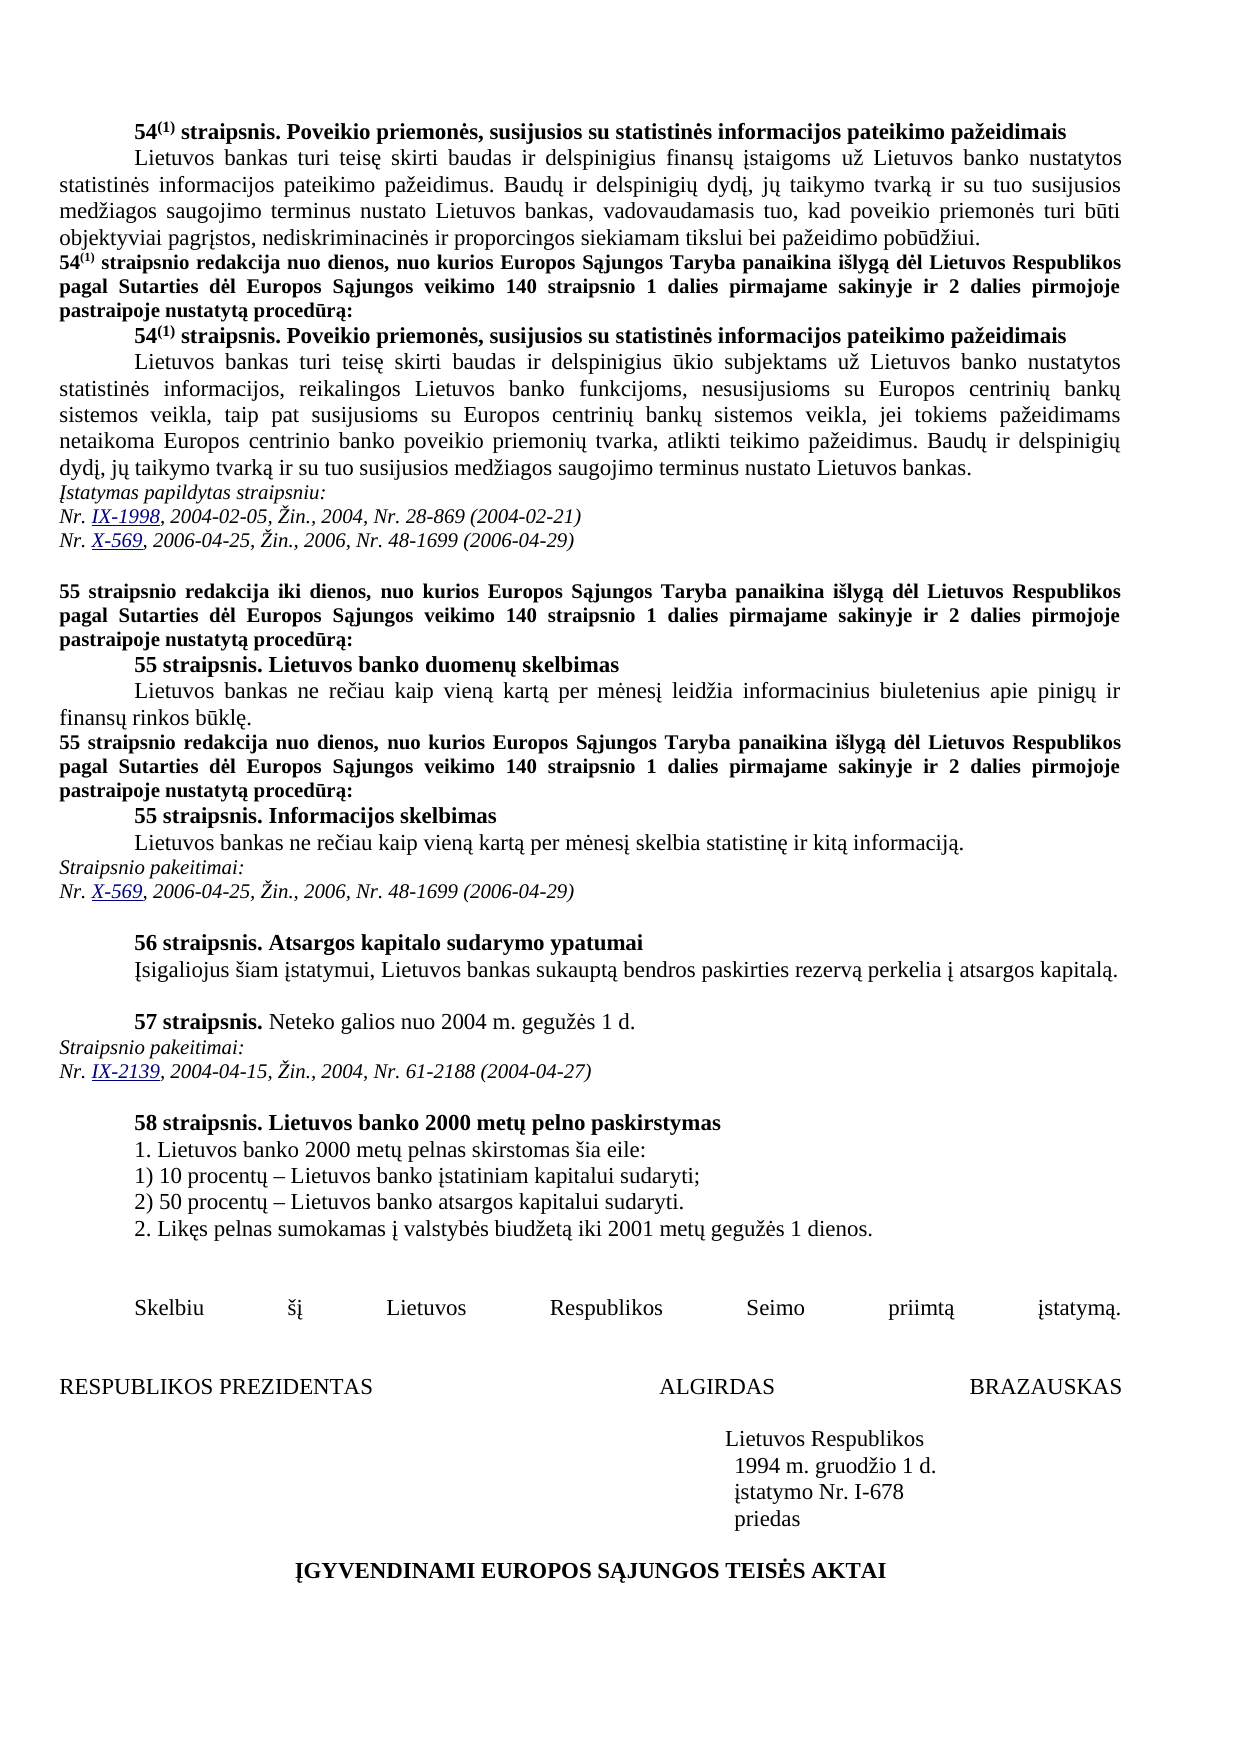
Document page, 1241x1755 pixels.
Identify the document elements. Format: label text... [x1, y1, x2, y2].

text Lietuvos bankas ne rečiau kaip vieną kartą per mėnesį leidžia informacinius biuletenius apie pinigų ir finansų rinkos būklę. [59, 677, 1122, 730]
text 55 straipsnis. Lietuvos banko duomenų skelbimas [59, 651, 1122, 677]
text Nr. X-569, 2006-04-25, Žin., 2006, Nr. 48-1699 (2006-04-29) [59, 528, 1122, 552]
text 55 straipsnio redakcija iki dienos, nuo kurios Europos Sąjungos Taryba panaikina išlygą dėl Lietuvos Respublikos pagal Sutarties dėl Europos Sąjungos veikimo 140 straipsnio 1 dalies pirmajame sakinyje ir 2 dalies pirmojoje pastraipoje nustatytą procedūrą: [59, 579, 1122, 651]
text 56 straipsnis. Atsargos kapitalo sudarymo ypatumai [59, 929, 1122, 956]
text Straipsnio pakeitimai: [59, 855, 1122, 879]
subtitle ĮGYVENDINAMI EUROPOS SĄJUNGOS TEISĖS AKTAI [59, 1557, 1122, 1584]
text 55 straipsnio redakcija nuo dienos, nuo kurios Europos Sąjungos Taryba panaikina išlygą dėl Lietuvos Respublikos pagal Sutarties dėl Europos Sąjungos veikimo 140 straipsnio 1 dalies pirmajame sakinyje ir 2 dalies pirmojoje pastraipoje nustatytą procedūrą: [59, 730, 1122, 802]
text Įstatymas papildytas straipsniu: [59, 480, 1122, 504]
text 1. Lietuvos banko 2000 metų pelnas skirstomas šia eile: [59, 1136, 1122, 1162]
text 57 straipsnis. Neteko galios nuo 2004 m. gegužės 1 d. [59, 1008, 1122, 1035]
text 1994 m. gruodžio 1 d. [59, 1452, 1122, 1478]
text 58 straipsnis. Lietuvos banko 2000 metų pelno paskirstymas [59, 1109, 1122, 1136]
text Lietuvos Respublikos [59, 1426, 1122, 1452]
text Įsigaliojus šiam įstatymui, Lietuvos bankas sukauptą bendros paskirties rezervą perkelia į atsargos kapitalą. [59, 956, 1122, 982]
text Skelbiu šį Lietuvos Respublikos Seimo priimtą įstatymą. RESPUBLIKOS PREZIDENTAS ALGIRDAS BRAZAUSKAS [59, 1294, 1122, 1426]
text Nr. IX-1998, 2004-02-05, Žin., 2004, Nr. 28-869 (2004-02-21) [59, 504, 1122, 528]
text 2. Likęs pelnas sumokamas į valstybės biudžetą iki 2001 metų gegužės 1 dienos. [59, 1215, 1122, 1241]
text 54(1) straipsnis. Poveikio priemonės, susijusios su statistinės informacijos pateikimo pažeidimais [134, 322, 1122, 348]
text 2) 50 procentų – Lietuvos banko atsargos kapitalui sudaryti. [59, 1188, 1122, 1215]
text Nr. IX-2139, 2004-04-15, Žin., 2004, Nr. 61-2188 (2004-04-27) [59, 1059, 1122, 1083]
text įstatymo Nr. I-678 [59, 1478, 1122, 1504]
text Lietuvos bankas turi teisę skirti baudas ir delspinigius finansų įstaigoms už Lietuvos banko nustatytos statistinės informacijos pateikimo pažeidimus. Baudų ir delspinigių dydį, jų taikymo tvarką ir su tuo susijusios medžiagos saugojimo terminus nustato Lietuvos bankas, vadovaudamasis tuo, kad poveikio priemonės turi būti objektyviai pagrįstos, nediskriminacinės ir proporcingos siekiamam tikslui bei pažeidimo pobūdžiui. [59, 144, 1122, 250]
text 54(1) straipsnis. Poveikio priemonės, susijusios su statistinės informacijos pateikimo pažeidimais [134, 118, 1122, 144]
text priedas [59, 1504, 1122, 1531]
text Nr. X-569, 2006-04-25, Žin., 2006, Nr. 48-1699 (2006-04-29) [59, 879, 1122, 903]
text Straipsnio pakeitimai: [59, 1035, 1122, 1059]
text 54(1) straipsnio redakcija nuo dienos, nuo kurios Europos Sąjungos Taryba panaikina išlygą dėl Lietuvos Respublikos pagal Sutarties dėl Europos Sąjungos veikimo 140 straipsnio 1 dalies pirmajame sakinyje ir 2 dalies pirmojoje pastraipoje nustatytą procedūrą: [59, 250, 1122, 322]
text Lietuvos bankas turi teisę skirti baudas ir delspinigius ūkio subjektams už Lietuvos banko nustatytos statistinės informacijos, reikalingos Lietuvos banko funkcijoms, nesusijusioms su Europos centrinių bankų sistemos veikla, taip pat susijusioms su Europos centrinių bankų sistemos veikla, jei tokiems pažeidimams netaikoma Europos centrinio banko poveikio priemonių tvarka, atlikti teikimo pažeidimus. Baudų ir delspinigių dydį, jų taikymo tvarką ir su tuo susijusios medžiagos saugojimo terminus nustato Lietuvos bankas. [59, 348, 1122, 480]
text 1) 10 procentų – Lietuvos banko įstatiniam kapitalui sudaryti; [59, 1162, 1122, 1188]
text 55 straipsnis. Informacijos skelbimas [59, 802, 1122, 828]
text Lietuvos bankas ne rečiau kaip vieną kartą per mėnesį skelbia statistinę ir kitą informaciją. [59, 828, 1122, 855]
